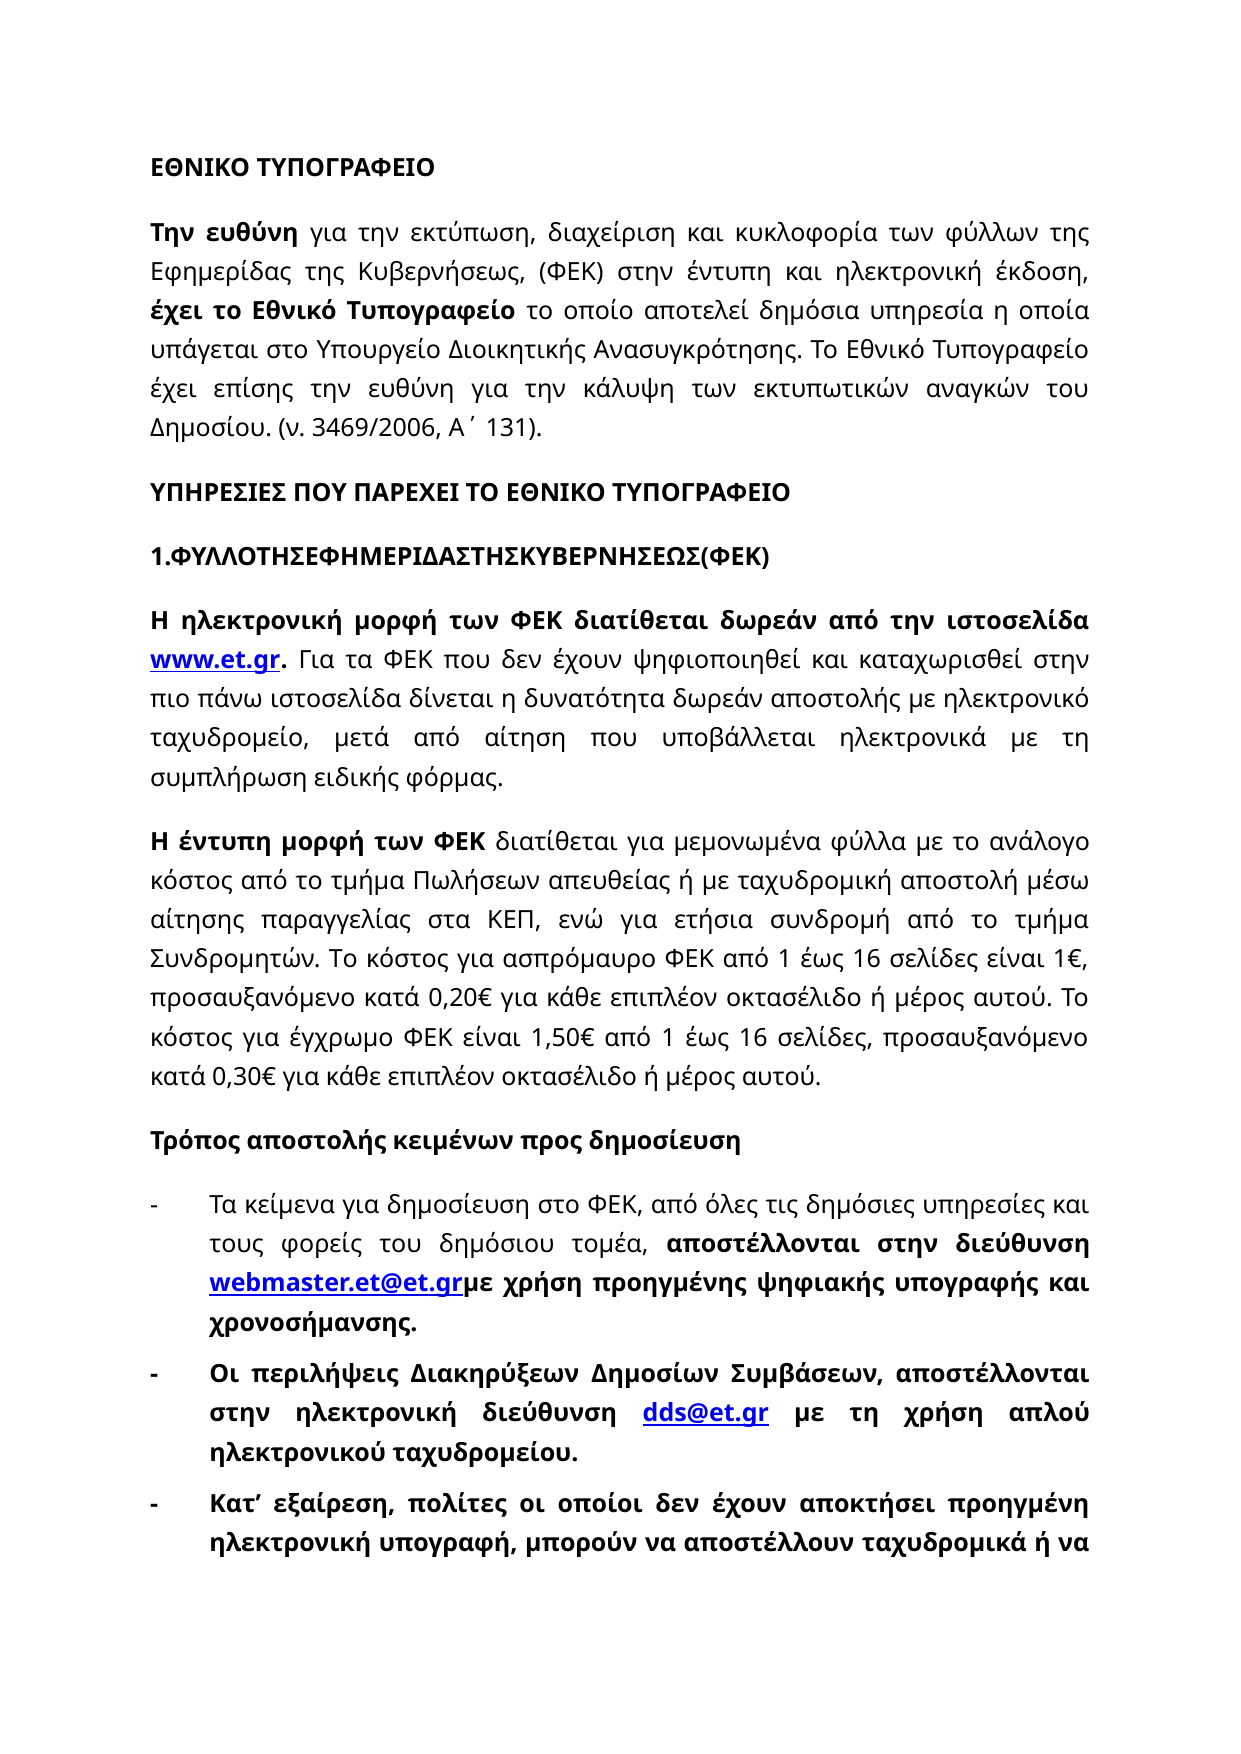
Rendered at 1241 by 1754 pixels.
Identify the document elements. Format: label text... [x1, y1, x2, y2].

text Τρόπος αποστολής κειμένων προς δημοσίευση [150, 1122, 1090, 1157]
list - Κατ’ εξαίρεση, πολίτες οι οποίοι δεν έχουν αποκτήσει προηγμένη ηλεκτρονική υπογραφή, μπορούν να αποστέλλουν ταχυδρομικά ή να [150, 1486, 1090, 1559]
list - Τα κείμενα για δημοσίευση στο ΦΕΚ, από όλες τις δημόσιες υπηρεσίες και τους φορείς του δημόσιου τομέα, αποστέλλονται στην διεύθυνση webmaster.et@et.grμε χρήση προηγμένης ψηφιακής υπογραφής και χρονοσήμανσης. [150, 1187, 1090, 1338]
text 1.ΦΥΛΛΟΤΗΣΕΦΗΜΕΡΙΔΑΣΤΗΣΚΥΒΕΡΝΗΣΕΩΣ(ΦΕΚ) [150, 538, 1090, 572]
text ΥΠΗΡΕΣΙΕΣ ΠΟΥ ΠΑΡΕΧΕΙ ΤΟ ΕΘΝΙΚΟ ΤΥΠΟΓΡΑΦΕΙΟ [150, 474, 1090, 508]
text Η έντυπη μορφή των ΦΕΚ διατίθεται για μεμονωμένα φύλλα με το ανάλογο κόστος από το τμήμα Πωλήσεων απευθείας ή με ταχυδρομική αποστολή μέσω αίτησης παραγγελίας στα ΚΕΠ, ενώ για ετήσια συνδρομή από το τμήμα Συνδρομητών. Tο κόστος για ασπρόμαυρο ΦΕΚ από 1 έως 16 σελίδες είναι 1€, προσαυξανόμενο κατά 0,20€ για κάθε επιπλέον οκτασέλιδο ή μέρος αυτού. Το κόστος για έγχρωμο ΦΕΚ είναι 1,50€ από 1 έως 16 σελίδες, προσαυξανόμενο κατά 0,30€ για κάθε επιπλέον οκτασέλιδο ή μέρος αυτού. [150, 823, 1090, 1092]
text Την ευθύνη για την εκτύπωση, διαχείριση και κυκλοφορία των φύλλων της Εφημερίδας της Κυβερνήσεως, (ΦΕΚ) στην έντυπη και ηλεκτρονική έκδοση, έχει το Εθνικό Tυπογραφείο το οποίο αποτελεί δημόσια υπηρεσία η οποία υπάγεται στο Υπουργείο Διοικητικής Ανασυγκρότησης. Το Εθνικό Τυπογραφείο έχει επίσης την ευθύνη για την κάλυψη των εκτυπωτικών αναγκών του Δημοσίου. (ν. 3469/2006, Α΄ 131). [150, 214, 1090, 444]
text ΕΘΝΙΚΟ ΤΥΠΟΓΡΑΦΕΙΟ [150, 150, 1090, 184]
list - Οι περιλήψεις Διακηρύξεων Δημοσίων Συμβάσεων, αποστέλλονται στην ηλεκτρονική διεύθυνση dds@et.gr με τη χρήση απλού ηλεκτρονικού ταχυδρομείου. [150, 1356, 1090, 1468]
text Η ηλεκτρονική μορφή των ΦΕΚ διατίθεται δωρεάν από την ιστοσελίδα www.et.gr. Για τα ΦΕΚ που δεν έχουν ψηφιοποιηθεί και καταχωρισθεί στην πιο πάνω ιστοσελίδα δίνεται η δυνατότητα δωρεάν αποστολής με ηλεκτρονικό ταχυδρομείο, μετά από αίτηση που υποβάλλεται ηλεκτρονικά με τη συμπλήρωση ειδικής φόρμας. [150, 602, 1090, 793]
